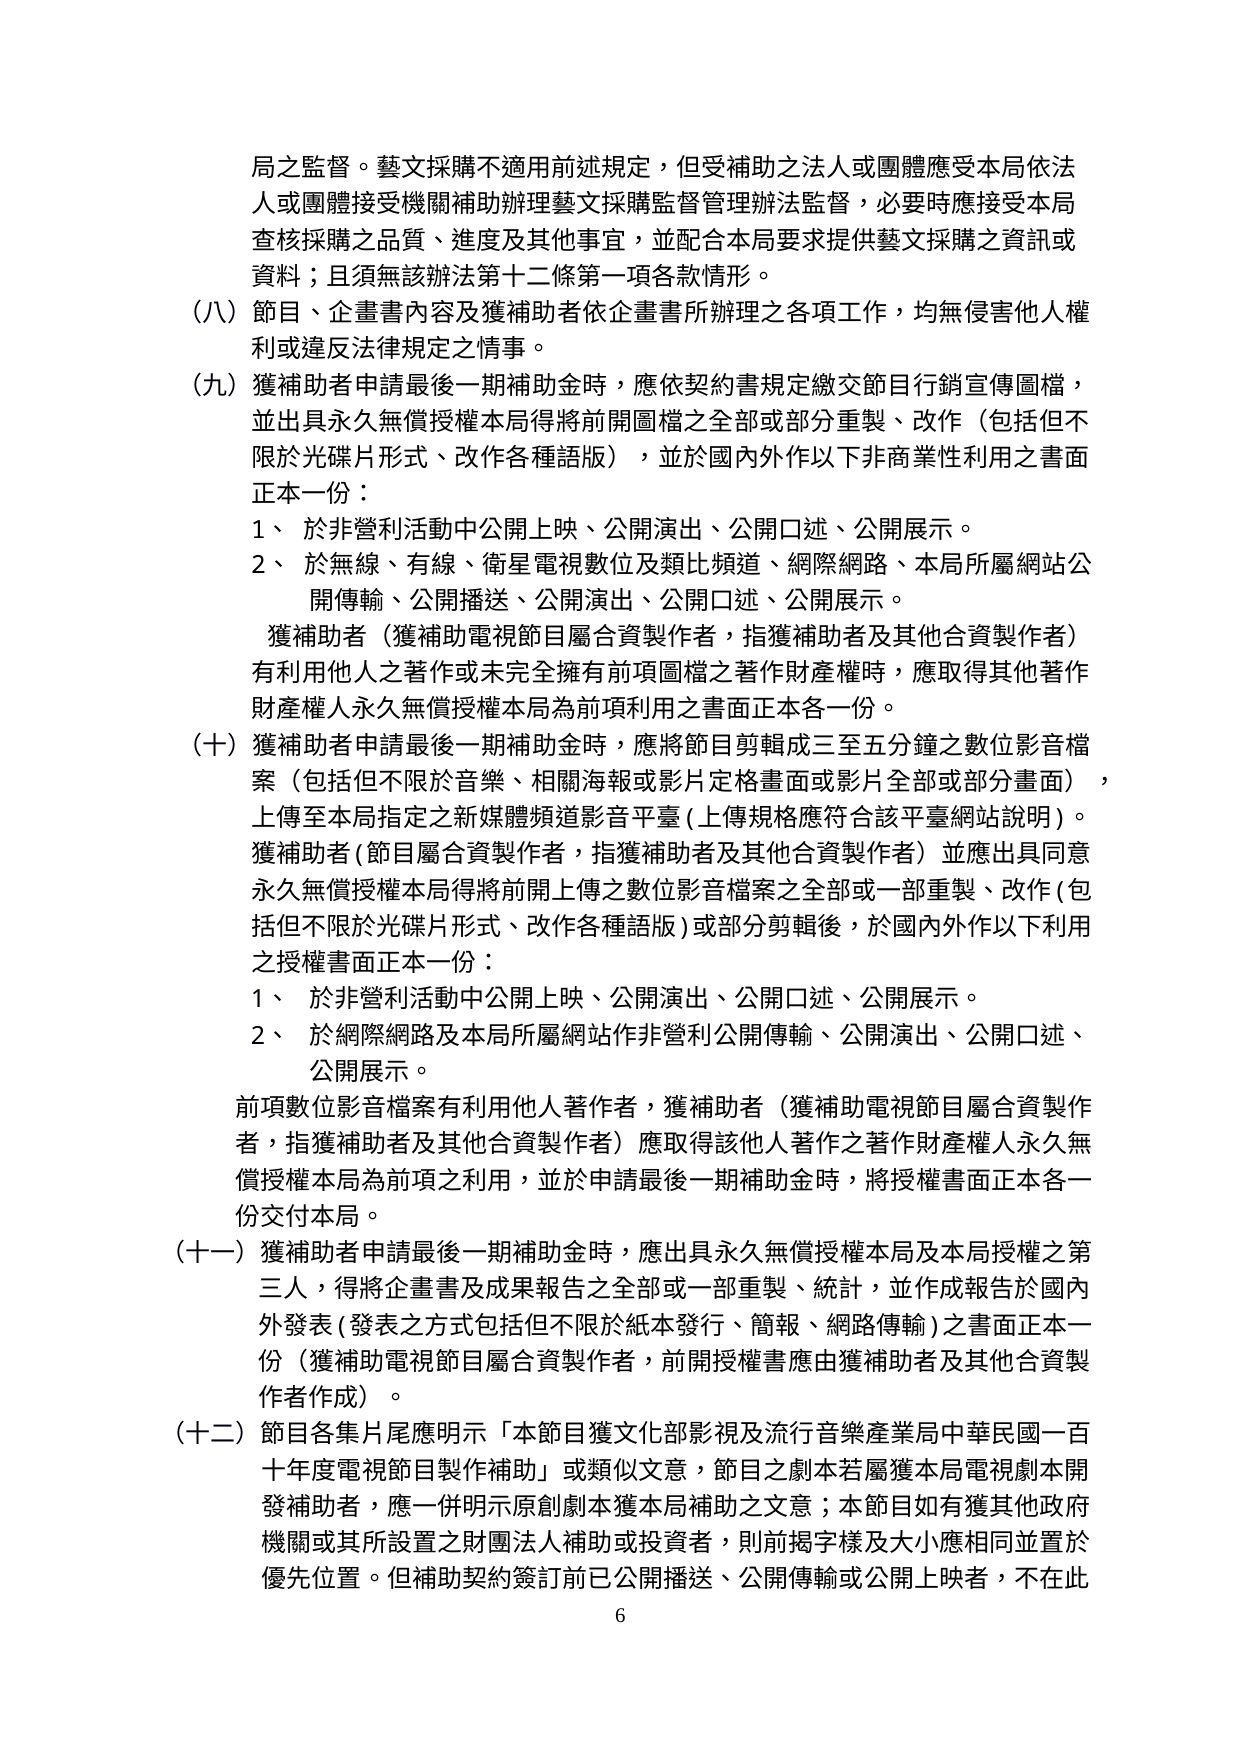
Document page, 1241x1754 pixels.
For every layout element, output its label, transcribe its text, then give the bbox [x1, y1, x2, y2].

list 獲補助者申請最後一期補助金時，應依契約書規定繳交節目行銷宣傳圖檔，並出具永久無償授權本局得將前開圖檔之全部或部分重製、改作（包括但不限於光碟片形式、改作各種語版），並於國內外作以下非商業性利用之書面正本一份： [177, 365, 1092, 510]
list 節目各集片尾應明示「本節目獲文化部影視及流行音樂產業局中華民國一百十年度電視節目製作補助」或類似文意，節目之劇本若屬獲本局電視劇本開發補助者，應一併明示原創劇本獲本局補助之文意；本節目如有獲其他政府機關或其所設置之財團法人補助或投資者，則前揭字樣及大小應相同並置於優先位置。但補助契約簽訂前已公開播送、公開傳輸或公開上映者，不在此限。 [160, 1414, 1092, 1595]
list 獲補助者申請最後一期補助金時，應將節目剪輯成三至五分鐘之數位影音檔案（包括但不限於音樂、相關海報或影片定格畫面或影片全部或部分畫面），上傳至本局指定之新媒體頻道影音平臺(上傳規格應符合該平臺網站說明)。獲補助者(節目屬合資製作者，指獲補助者及其他合資製作者）並應出具同意永久無償授權本局得將前開上傳之數位影音檔案之全部或一部重製、改作(包括但不限於光碟片形式、改作各種語版)或部分剪輯後，於國內外作以下利用之授權書面正本一份： [177, 725, 1092, 979]
list 獲補助者申請最後一期補助金時，應出具永久無償授權本局及本局授權之第三人，得將企畫書及成果報告之全部或一部重製、統計，並作成報告於國內外發表(發表之方式包括但不限於紙本發行、簡報、網路傳輸)之書面正本一份（獲補助電視節目屬合資製作者，前開授權書應由獲補助者及其他合資製作者作成）。 [160, 1233, 1092, 1414]
text 1、 於非營利活動中公開上映、公開演出、公開口述、公開展示。 [251, 510, 1092, 546]
list 局之監督。藝文採購不適用前述規定，但受補助之法人或團體應受本局依法人或團體接受機關補助辦理藝文採購監督管理辦法監督，必要時應接受本局查核採購之品質、進度及其他事宜，並配合本局要求提供藝文採購之資訊或資料；且須無該辦法第十二條第一項各款情形。 [177, 148, 1092, 293]
text 前項數位影音檔案有利用他人著作者，獲補助者（獲補助電視節目屬合資製作者，指獲補助者及其他合資製作者）應取得該他人著作之著作財產權人永久無償授權本局為前項之利用，並於申請最後一期補助金時，將授權書面正本各一份交付本局。 [235, 1088, 1092, 1233]
text 2、 於無線、有線、衛星電視數位及類比頻道、網際網路、本局所屬網站公開傳輸、公開播送、公開演出、公開口述、公開展示。 [251, 546, 1092, 616]
list 節目、企畫書內容及獲補助者依企畫書所辦理之各項工作，均無侵害他人權利或違反法律規定之情事。 [177, 293, 1092, 365]
text 獲補助者（獲補助電視節目屬合資製作者，指獲補助者及其他合資製作者）有利用他人之著作或未完全擁有前項圖檔之著作財產權時，應取得其他著作財產權人永久無償授權本局為前項利用之書面正本各一份。 [177, 616, 1092, 725]
list 於網際網路及本局所屬網站作非營利公開傳輸、公開演出、公開口述、公開展示。 [251, 1015, 1092, 1088]
list 於非營利活動中公開上映、公開演出、公開口述、公開展示。 [251, 979, 1092, 1015]
